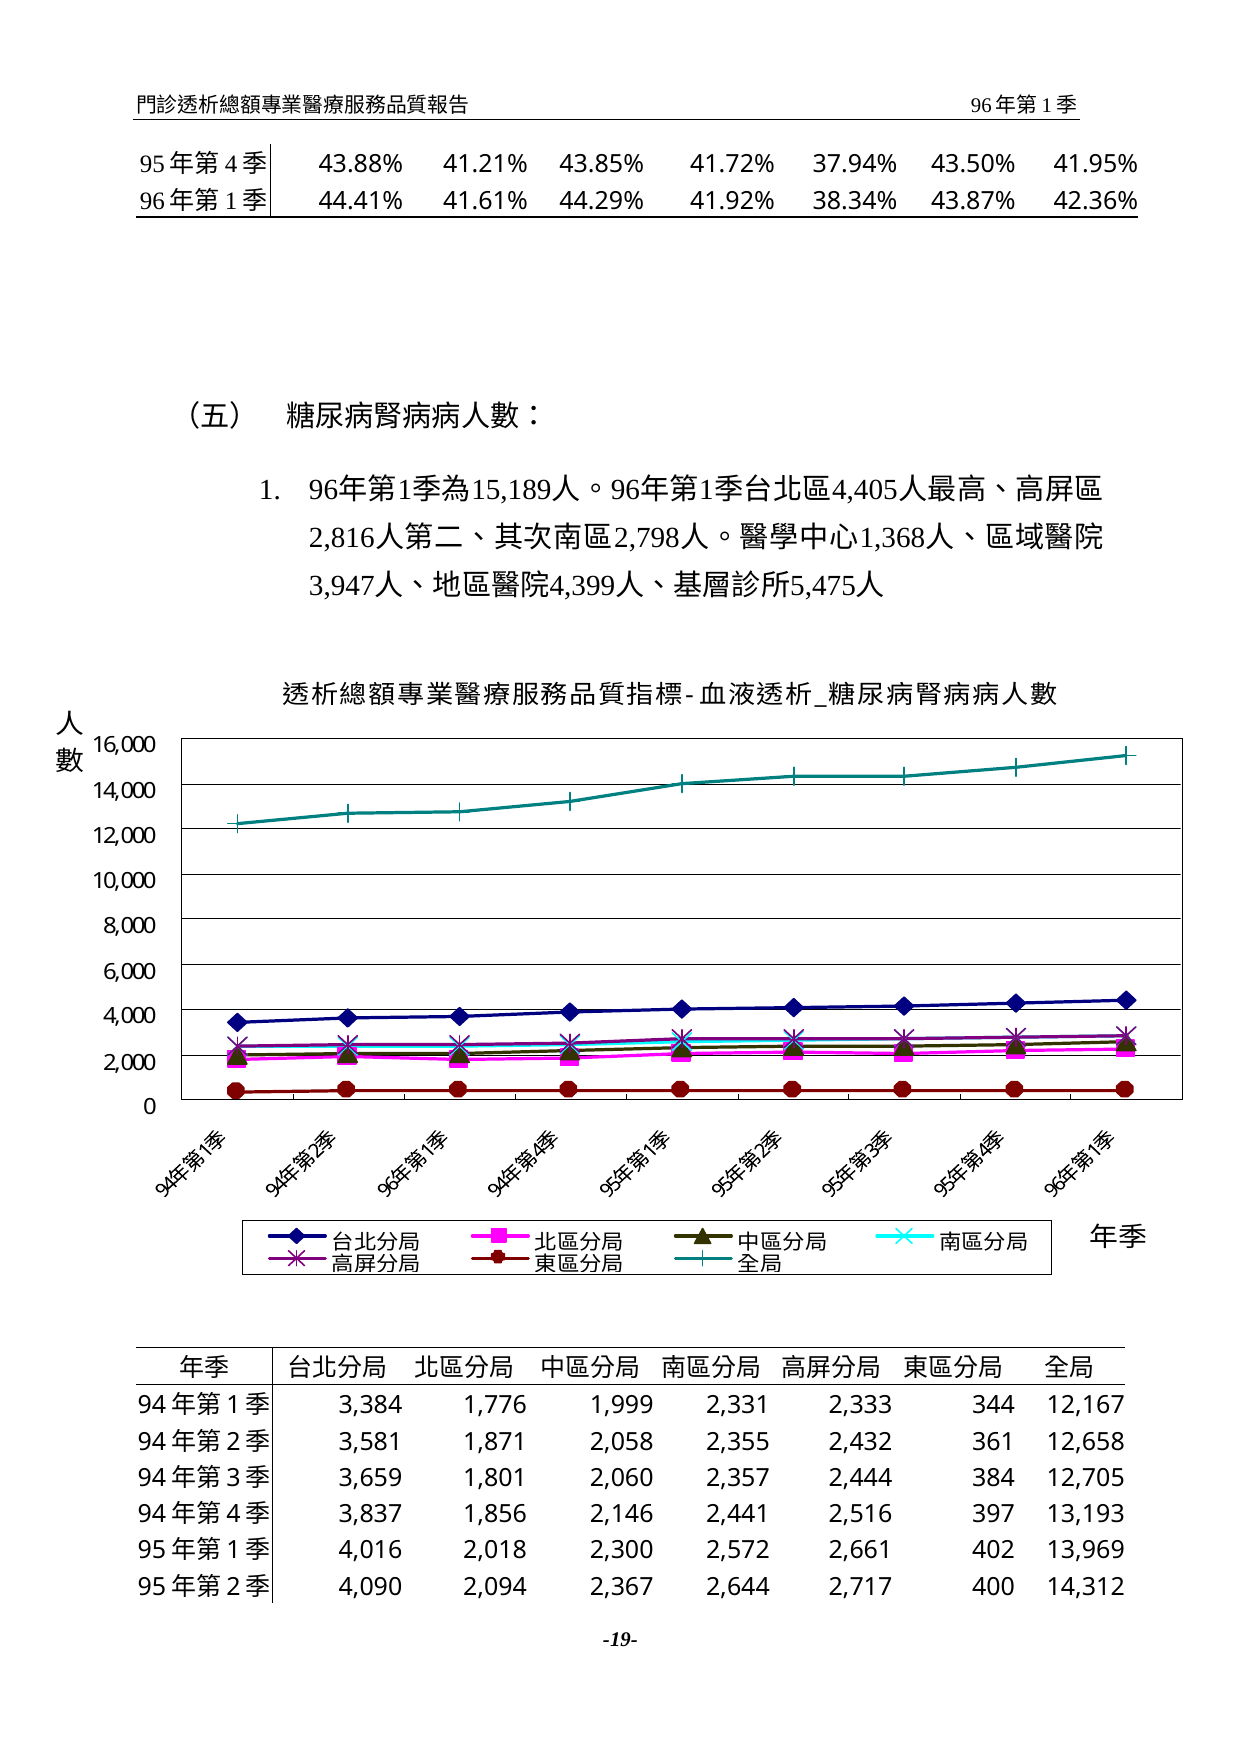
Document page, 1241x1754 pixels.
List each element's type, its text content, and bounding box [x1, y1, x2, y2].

table_cell 94年第4季 [136, 1494, 272, 1530]
table_cell 95年第4季 [136, 144, 270, 180]
table_cell 12,705 [1015, 1458, 1124, 1494]
table_cell 94年第1季 [136, 1385, 272, 1421]
table_cell 2,300 [527, 1530, 653, 1566]
table_cell 44.41% [271, 180, 403, 216]
table_cell 2,432 [770, 1421, 892, 1457]
table_cell 95年第1季 [136, 1530, 272, 1566]
table_cell 2,357 [653, 1458, 769, 1494]
table_header 中區分局 [527, 1348, 653, 1384]
table_cell 38.34% [775, 180, 897, 216]
table_cell 3,837 [273, 1494, 402, 1530]
table_cell 43.87% [897, 180, 1015, 216]
table_header 北區分局 [402, 1348, 527, 1384]
table_header 高屏分局 [770, 1348, 892, 1384]
table_cell 37.94% [775, 144, 897, 180]
table_cell 1,776 [402, 1385, 527, 1421]
table_cell 43.88% [271, 144, 403, 180]
table_cell 2,661 [770, 1530, 892, 1566]
table_cell 2,060 [527, 1458, 653, 1494]
list 糖尿病腎病病人數： [171, 388, 1104, 436]
table_cell 13,193 [1015, 1494, 1124, 1530]
table_cell 43.50% [897, 144, 1015, 180]
table_cell 2,331 [653, 1385, 769, 1421]
table_cell 402 [892, 1530, 1014, 1566]
table_cell 2,717 [770, 1566, 892, 1602]
table_header 南區分局 [653, 1348, 769, 1384]
table_cell 397 [892, 1494, 1014, 1530]
table_cell 12,658 [1015, 1421, 1124, 1457]
table_cell 400 [892, 1566, 1014, 1602]
table_cell 13,969 [1015, 1530, 1124, 1566]
table_cell 94年第3季 [136, 1458, 272, 1494]
table_header 東區分局 [892, 1348, 1014, 1384]
table_cell 4,090 [273, 1566, 402, 1602]
table_cell 41.72% [644, 144, 774, 180]
table_cell 2,644 [653, 1566, 769, 1602]
table_cell 2,355 [653, 1421, 769, 1457]
table_cell 41.61% [403, 180, 527, 216]
table_cell 43.85% [528, 144, 644, 180]
table_cell 2,572 [653, 1530, 769, 1566]
table_cell 1,856 [402, 1494, 527, 1530]
table_cell 3,581 [273, 1421, 402, 1457]
table_cell 2,441 [653, 1494, 769, 1530]
table_cell 3,384 [273, 1385, 402, 1421]
table_cell 2,146 [527, 1494, 653, 1530]
table_cell 2,444 [770, 1458, 892, 1494]
table_header 年季 [136, 1348, 272, 1384]
table_cell 41.92% [644, 180, 774, 216]
table_cell 41.95% [1015, 144, 1138, 180]
table_cell 2,333 [770, 1385, 892, 1421]
table_cell 2,094 [402, 1566, 527, 1602]
table_cell 95年第2季 [136, 1566, 272, 1602]
table_cell 44.29% [528, 180, 644, 216]
table_cell 2,367 [527, 1566, 653, 1602]
table_cell 14,312 [1015, 1566, 1124, 1602]
table_cell 344 [892, 1385, 1014, 1421]
table_cell 2,058 [527, 1421, 653, 1457]
table_cell 361 [892, 1421, 1014, 1457]
table_cell 1,801 [402, 1458, 527, 1494]
table_cell 2,516 [770, 1494, 892, 1530]
table_cell 1,999 [527, 1385, 653, 1421]
table_cell 96年第1季 [136, 180, 270, 216]
table_cell 1,871 [402, 1421, 527, 1457]
table_cell 42.36% [1015, 180, 1138, 216]
table_cell 3,659 [273, 1458, 402, 1494]
table_cell 94年第2季 [136, 1421, 272, 1457]
list 96年第1季為15,189人。96年第1季台北區4,405人最高、高屏區2,816人第二、其次南區2,798人。醫學中心1,368人、區域醫院3,947人、地區醫院4,399人、基層診所5,475人 [259, 461, 1104, 605]
table_cell 41.21% [403, 144, 527, 180]
table_cell 12,167 [1015, 1385, 1124, 1421]
table_cell 384 [892, 1458, 1014, 1494]
table_cell 2,018 [402, 1530, 527, 1566]
table_header 全局 [1015, 1348, 1124, 1384]
table_cell 4,016 [273, 1530, 402, 1566]
table_header 台北分局 [273, 1348, 402, 1384]
